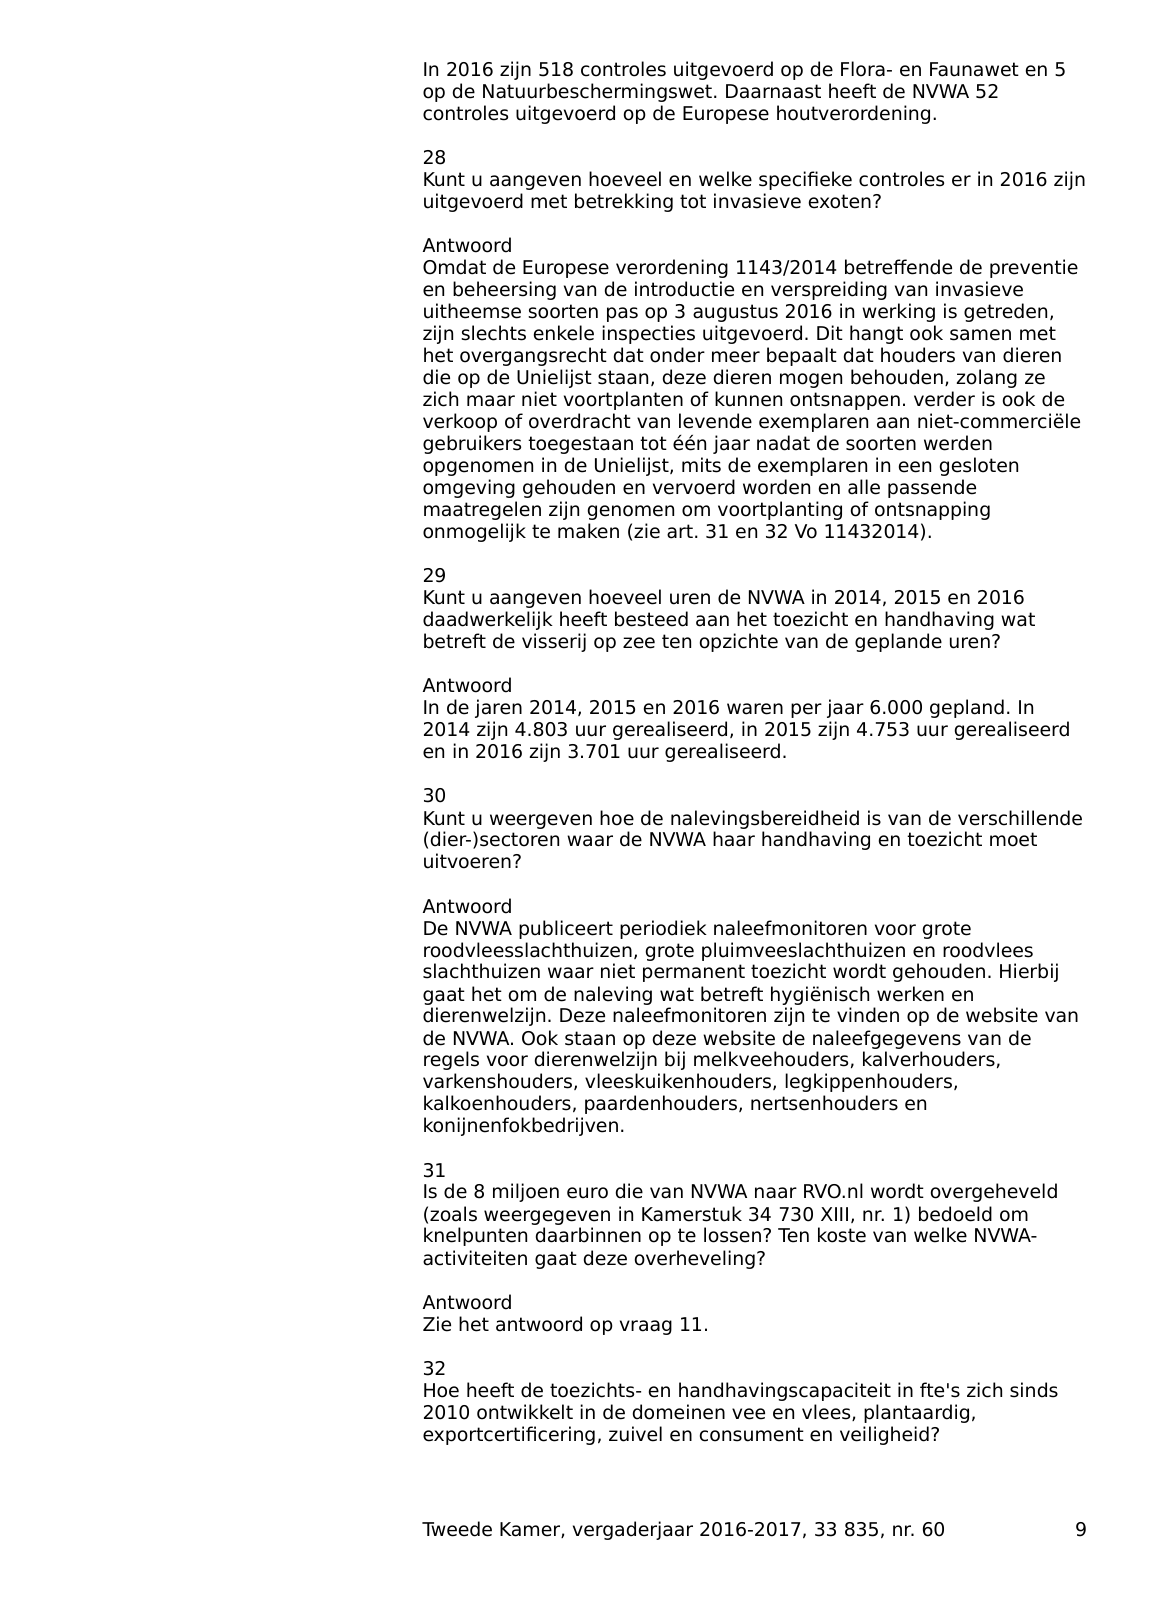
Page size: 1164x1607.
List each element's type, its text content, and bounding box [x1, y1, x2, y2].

text 32 [422, 1358, 1087, 1380]
text Hoe heeft de toezichts- en handhavingscapaciteit in fte's zich sinds 2010 ontwikkelt in de domeinen vee en vlees, plantaardig, exportcertificering, zuivel en consument en veiligheid? [422, 1380, 1087, 1446]
text Antwoord [422, 896, 1087, 917]
text De NVWA publiceert periodiek naleefmonitoren voor grote roodvleesslachthuizen, grote pluimveeslachthuizen en roodvlees slachthuizen waar niet permanent toezicht wordt gehouden. Hierbij gaat het om de naleving wat betreft hygiënisch werken en dierenwelzijn. Deze naleefmonitoren zijn te vinden op de website van de NVWA. Ook staan op deze website de naleefgegevens van de regels voor dierenwelzijn bij melkveehouders, kalverhouders, varkenshouders, vleeskuikenhouders, legkippenhouders, kalkoenhouders, paardenhouders, nertsenhouders en konijnenfokbedrijven. [422, 917, 1087, 1137]
text In de jaren 2014, 2015 en 2016 waren per jaar 6.000 gepland. In 2014 zijn 4.803 uur gerealiseerd, in 2015 zijn 4.753 uur gerealiseerd en in 2016 zijn 3.701 uur gerealiseerd. [422, 697, 1087, 763]
text Zie het antwoord op vraag 11. [422, 1313, 1087, 1336]
text Antwoord [422, 1292, 1087, 1313]
text Is de 8 miljoen euro die van NVWA naar RVO.nl wordt overgeheveld (zoals weergegeven in Kamerstuk 34 730 XIII, nr. 1) bedoeld om knelpunten daarbinnen op te lossen? Ten koste van welke NVWA-activiteiten gaat deze overheveling? [422, 1181, 1087, 1269]
text Kunt u aangeven hoeveel en welke specifieke controles er in 2016 zijn uitgevoerd met betrekking tot invasieve exoten? [422, 169, 1087, 213]
text 31 [422, 1159, 1087, 1181]
text Kunt u weergeven hoe de nalevingsbereidheid is van de verschillende (dier-)sectoren waar de NVWA haar handhaving en toezicht moet uitvoeren? [422, 807, 1087, 873]
text Antwoord [422, 675, 1087, 697]
text Antwoord [422, 235, 1087, 257]
text Omdat de Europese verordening 1143/2014 betreffende de preventie en beheersing van de introductie en verspreiding van invasieve uitheemse soorten pas op 3 augustus 2016 in werking is getreden, zijn slechts enkele inspecties uitgevoerd. Dit hangt ook samen met het overgangsrecht dat onder meer bepaalt dat houders van dieren die op de Unielijst staan, deze dieren mogen behouden, zolang ze zich maar niet voortplanten of kunnen ontsnappen. verder is ook de verkoop of overdracht van levende exemplaren aan niet-commerciële gebruikers toegestaan tot één jaar nadat de soorten werden opgenomen in de Unielijst, mits de exemplaren in een gesloten omgeving gehouden en vervoerd worden en alle passende maatregelen zijn genomen om voortplanting of ontsnapping onmogelijk te maken (zie art. 31 en 32 Vo 11432014). [422, 257, 1087, 543]
text 28 [422, 147, 1087, 169]
text 30 [422, 785, 1087, 807]
text 29 [422, 565, 1087, 587]
text Kunt u aangeven hoeveel uren de NVWA in 2014, 2015 en 2016 daadwerkelijk heeft besteed aan het toezicht en handhaving wat betreft de visserij op zee ten opzichte van de geplande uren? [422, 587, 1087, 653]
text In 2016 zijn 518 controles uitgevoerd op de Flora- en Faunawet en 5 op de Natuurbeschermingswet. Daarnaast heeft de NVWA 52 controles uitgevoerd op de Europese houtverordening. [422, 59, 1087, 125]
